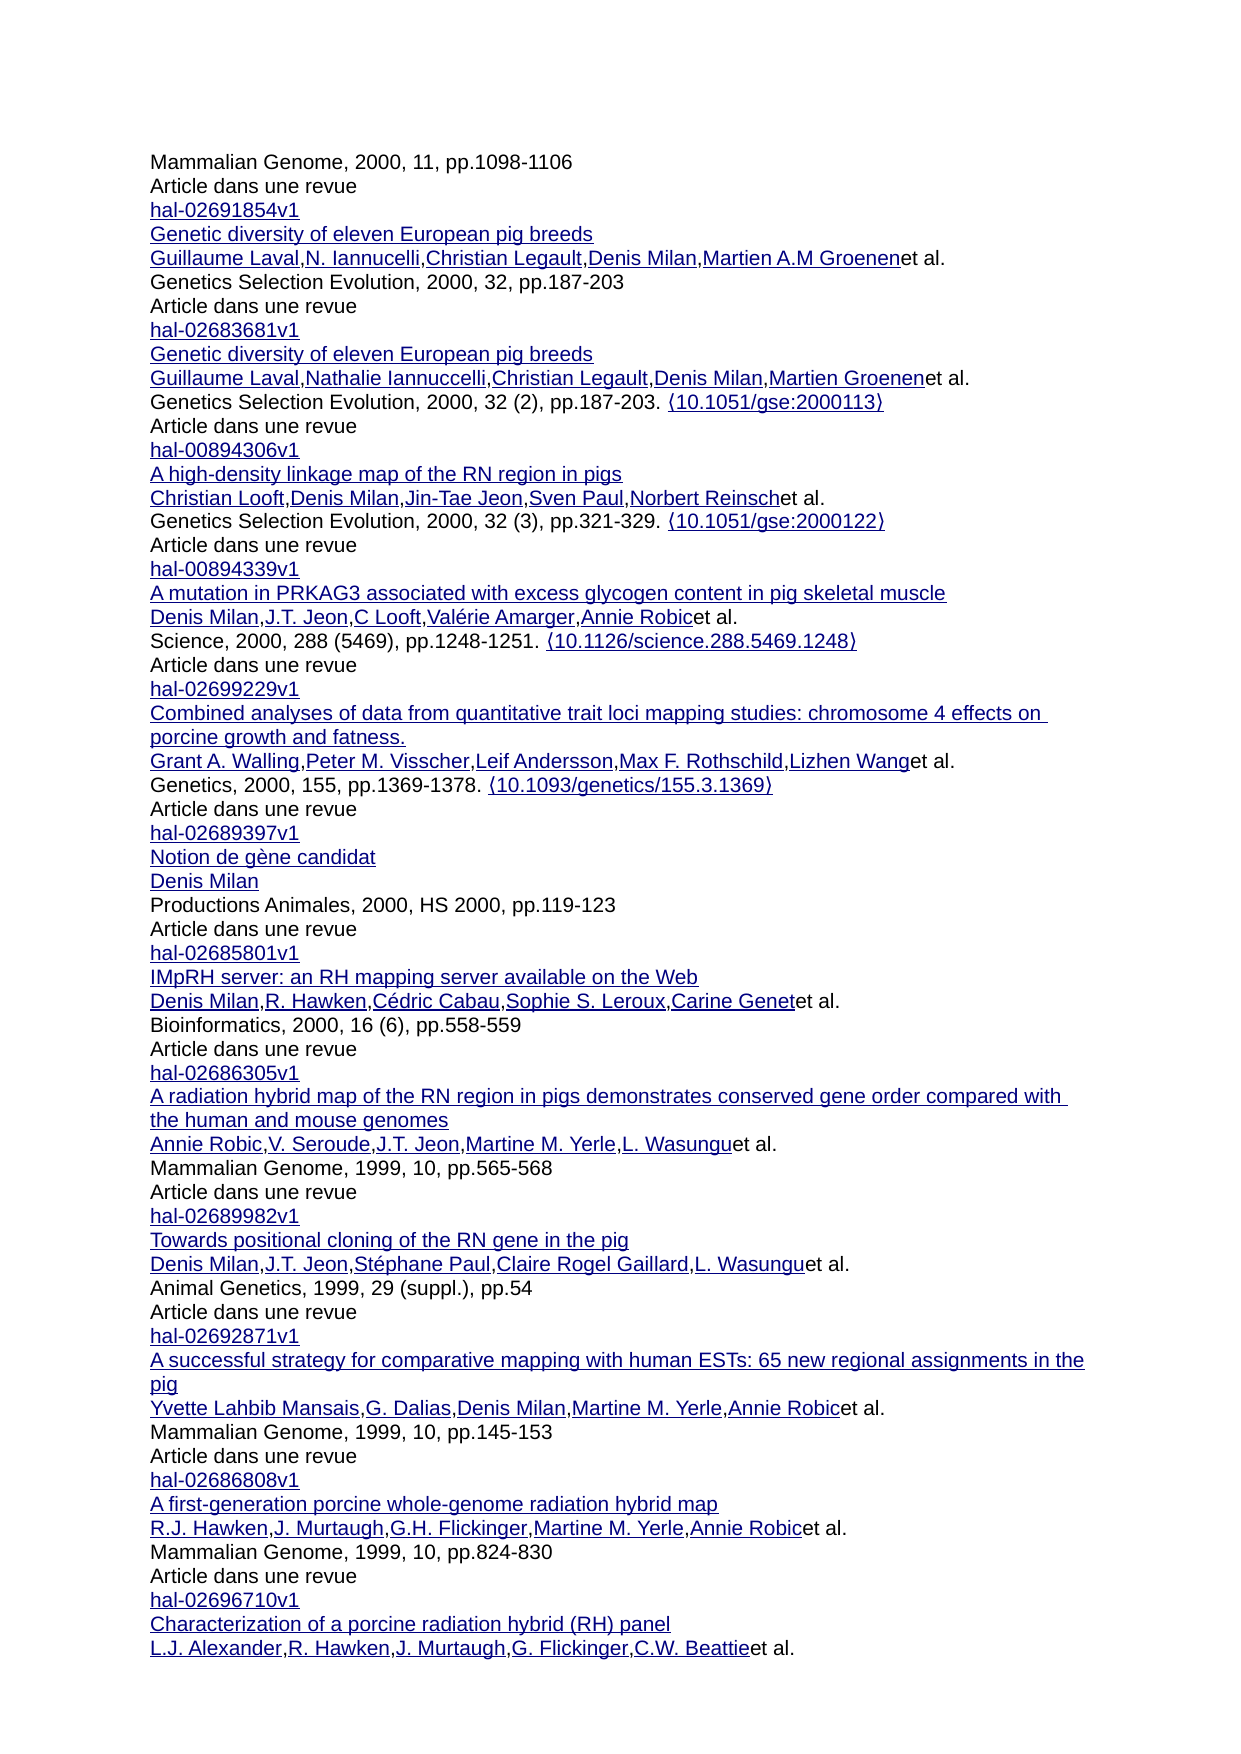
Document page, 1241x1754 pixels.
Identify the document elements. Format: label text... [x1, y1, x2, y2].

table_cell A first-generation porcine whole-genome radiation hybrid map R.J. Hawken,J. Murtaugh,G.H. Flickinger,Martine M. Yerle,Annie Robicet al. Mammalian Genome, 1999, 10, pp.824-830 Article dans une revue hal-02696710v1 [150, 1492, 1090, 1611]
table_cell Notion de gène candidat Denis Milan Productions Animales, 2000, HS 2000, pp.119-123 Article dans une revue hal-02685801v1 [150, 845, 1090, 964]
table_cell A mutation in PRKAG3 associated with excess glycogen content in pig skeletal muscle Denis Milan,J.T. Jeon,C Looft,Valérie Amarger,Annie Robicet al. Science, 2000, 288 (5469), pp.1248-1251. ⟨10.1126/science.288.5469.1248⟩ Article dans une revue hal-02699229v1 [150, 581, 1090, 701]
table_cell Characterization of a porcine radiation hybrid (RH) panel L.J. Alexander,R. Hawken,J. Murtaugh,G. Flickinger,C.W. Beattieet al. [150, 1611, 1090, 1659]
table_cell A radiation hybrid map of the RN region in pigs demonstrates conserved gene order compared with the human and mouse genomes Annie Robic,V. Seroude,J.T. Jeon,Martine M. Yerle,L. Wasunguet al. Mammalian Genome, 1999, 10, pp.565-568 Article dans une revue hal-02689982v1 [150, 1084, 1090, 1228]
table_cell Towards positional cloning of the RN gene in the pig Denis Milan,J.T. Jeon,Stéphane Paul,Claire Rogel Gaillard,L. Wasunguet al. Animal Genetics, 1999, 29 (suppl.), pp.54 Article dans une revue hal-02692871v1 [150, 1228, 1090, 1348]
table_cell Combined analyses of data from quantitative trait loci mapping studies: chromosome 4 effects on porcine growth and fatness. Grant A. Walling,Peter M. Visscher,Leif Andersson,Max F. Rothschild,Lizhen Wanget al. Genetics, 2000, 155, pp.1369-1378. ⟨10.1093/genetics/155.3.1369⟩ Article dans une revue hal-02689397v1 [150, 701, 1090, 845]
table_cell IMpRH server: an RH mapping server available on the Web Denis Milan,R. Hawken,Cédric Cabau,Sophie S. Leroux,Carine Genetet al. Bioinformatics, 2000, 16 (6), pp.558-559 Article dans une revue hal-02686305v1 [150, 965, 1090, 1084]
table_cell Mammalian Genome, 2000, 11, pp.1098-1106 Article dans une revue hal-02691854v1 [150, 150, 1090, 222]
table_cell A successful strategy for comparative mapping with human ESTs: 65 new regional assignments in the pig Yvette Lahbib Mansais,G. Dalias,Denis Milan,Martine M. Yerle,Annie Robicet al. Mammalian Genome, 1999, 10, pp.145-153 Article dans une revue hal-02686808v1 [150, 1348, 1090, 1492]
table_cell A high-density linkage map of the RN region in pigs Christian Looft,Denis Milan,Jin-Tae Jeon,Sven Paul,Norbert Reinschet al. Genetics Selection Evolution, 2000, 32 (3), pp.321-329. ⟨10.1051/gse:2000122⟩ Article dans une revue hal-00894339v1 [150, 461, 1090, 581]
table_cell Genetic diversity of eleven European pig breeds Guillaume Laval,Nathalie Iannuccelli,Christian Legault,Denis Milan,Martien Groenenet al. Genetics Selection Evolution, 2000, 32 (2), pp.187-203. ⟨10.1051/gse:2000113⟩ Article dans une revue hal-00894306v1 [150, 342, 1090, 461]
table_cell Genetic diversity of eleven European pig breeds Guillaume Laval,N. Iannucelli,Christian Legault,Denis Milan,Martien A.M Groenenet al. Genetics Selection Evolution, 2000, 32, pp.187-203 Article dans une revue hal-02683681v1 [150, 222, 1090, 342]
